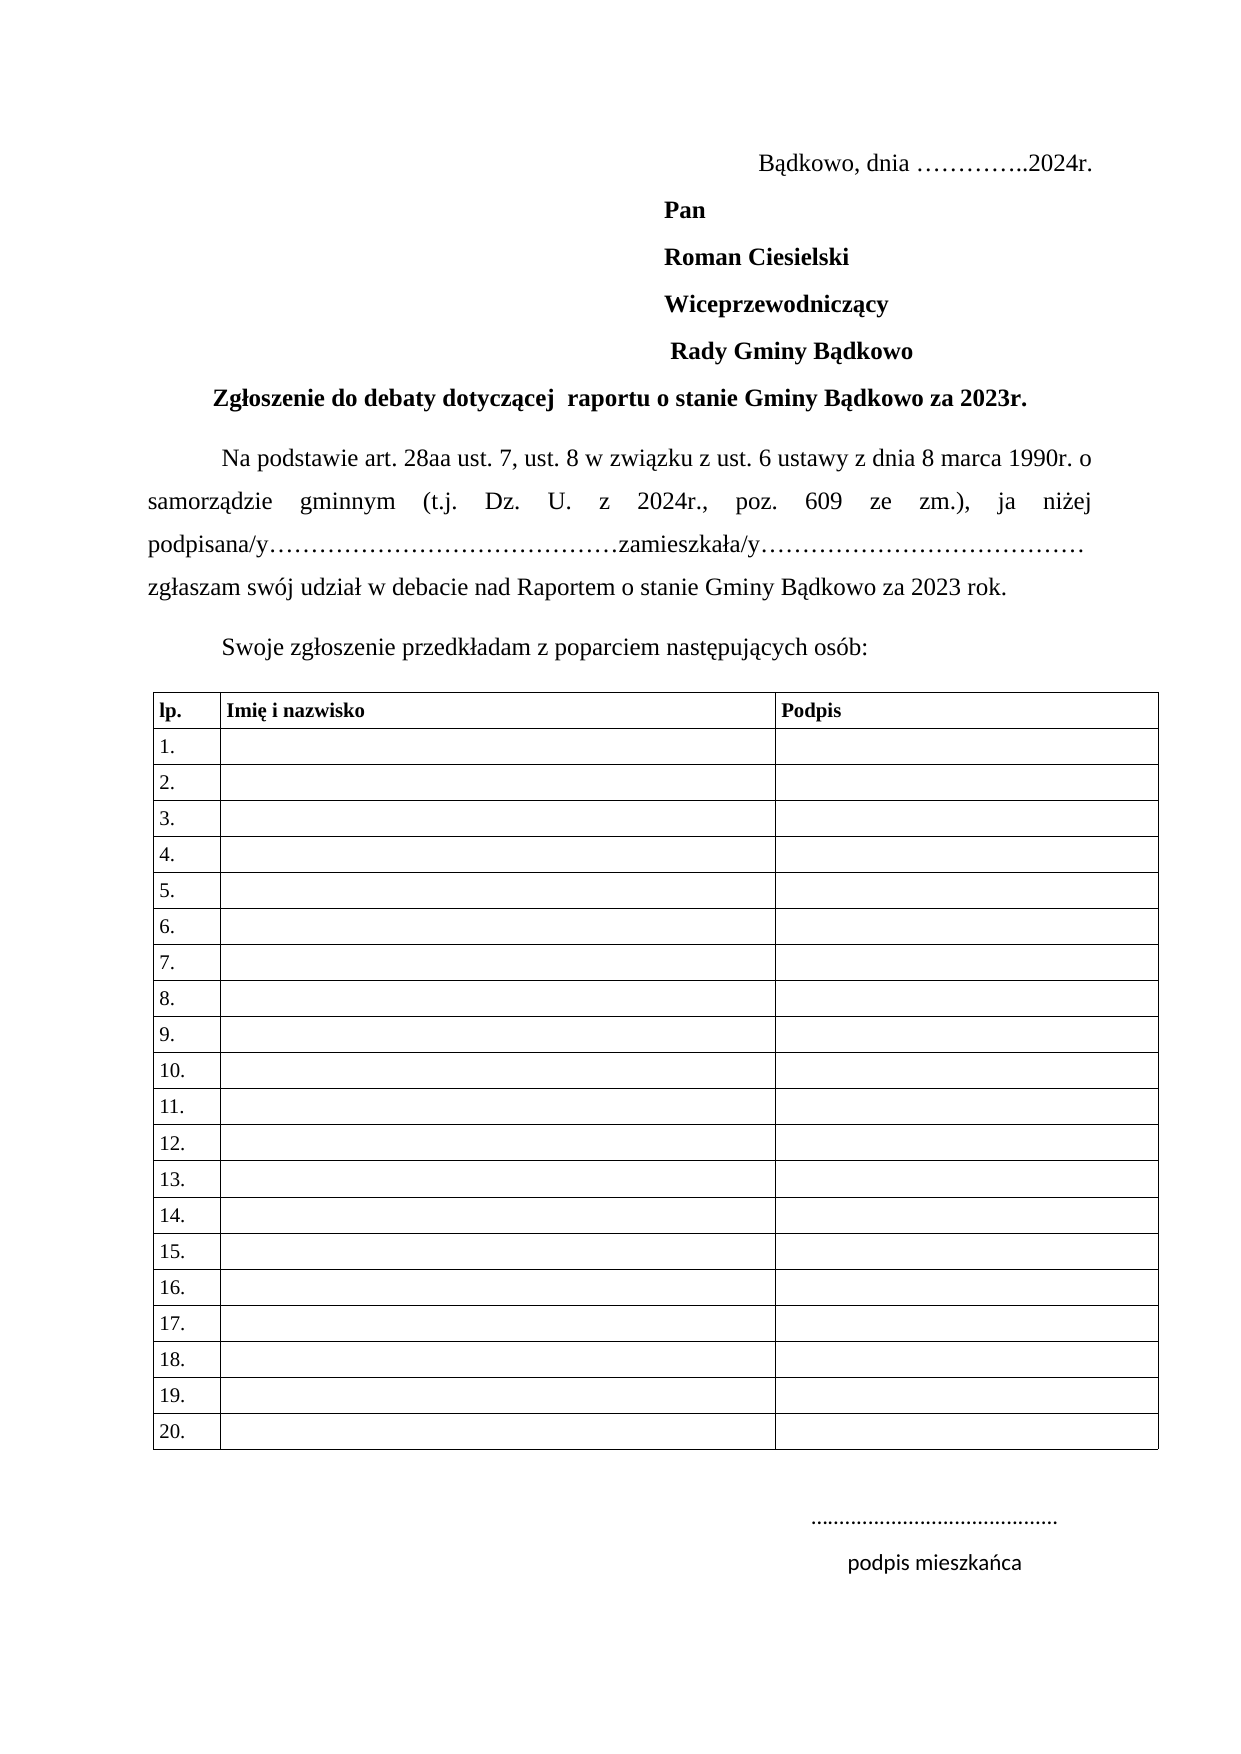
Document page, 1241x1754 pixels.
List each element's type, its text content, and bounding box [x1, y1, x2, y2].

table_cell [776, 1125, 1158, 1160]
table_cell [776, 837, 1158, 872]
table_cell [221, 1414, 775, 1449]
text Swoje zgłoszenie przedkładam z poparciem następujących osób: [148, 632, 1093, 661]
table_cell [221, 1089, 775, 1124]
table_cell 3. [154, 801, 220, 836]
table_cell [776, 1378, 1158, 1413]
table_cell 4. [154, 837, 220, 872]
table_cell [221, 873, 775, 908]
table_cell 20. [154, 1414, 220, 1449]
table_cell [776, 801, 1158, 836]
table_cell 17. [154, 1306, 220, 1341]
text Na podstawie art. 28aa ust. 7, ust. 8 w związku z ust. 6 ustawy z dnia 8 marca 1990r. o samorządzie gminnym (t.j. Dz. U. z 2024r., poz. 609 ze zm.), ja niżej podpisana/y……………………………………zamieszkała/y…………………………………zgłaszam swój udział w debacie nad Raportem o stanie Gminy Bądkowo za 2023 rok. [148, 443, 1093, 601]
table_cell [221, 945, 775, 980]
table_cell [221, 837, 775, 872]
table_cell [776, 873, 1158, 908]
table_cell [221, 1270, 775, 1304]
text Zgłoszenie do debaty dotyczącej raportu o stanie Gminy Bądkowo za 2023r. [148, 383, 1093, 412]
table_cell [776, 1053, 1158, 1088]
table_cell [221, 1198, 775, 1232]
table_cell [776, 1161, 1158, 1196]
table_cell 6. [154, 909, 220, 944]
table_cell [221, 1017, 775, 1052]
table_cell [776, 1234, 1158, 1268]
text Rady Gminy Bądkowo [664, 336, 1093, 365]
table_cell [221, 909, 775, 944]
table_cell 12. [154, 1125, 220, 1160]
table_cell 19. [154, 1378, 220, 1413]
table_cell [221, 981, 775, 1016]
text podpis mieszkańca [148, 1548, 1093, 1576]
table_cell [776, 1017, 1158, 1052]
table_cell 18. [154, 1342, 220, 1377]
table_cell 14. [154, 1198, 220, 1232]
text Bądkowo, dnia …………..2024r. [148, 148, 1093, 176]
text Wiceprzewodniczący [664, 289, 1093, 318]
table_cell 1. [154, 729, 220, 764]
table_header lp. [154, 693, 220, 728]
table_cell [221, 1306, 775, 1341]
table_cell [221, 1125, 775, 1160]
table_cell [776, 981, 1158, 1016]
table_cell [776, 765, 1158, 800]
table_cell [221, 765, 775, 800]
text Roman Ciesielski [590, 242, 1093, 271]
table_cell 8. [154, 981, 220, 1016]
table_cell [776, 945, 1158, 980]
table_cell 9. [154, 1017, 220, 1052]
table_cell [221, 1161, 775, 1196]
table_cell 2. [154, 765, 220, 800]
table_cell [776, 1198, 1158, 1232]
table_cell [776, 1306, 1158, 1341]
table_cell 5. [154, 873, 220, 908]
table_cell [221, 1234, 775, 1268]
table_cell [776, 729, 1158, 764]
table_cell 13. [154, 1161, 220, 1196]
table_cell 11. [154, 1089, 220, 1124]
text Pan [590, 195, 1093, 223]
table_cell [776, 1270, 1158, 1304]
table_cell [776, 1342, 1158, 1377]
table_header Podpis [776, 693, 1158, 728]
table_header Imię i nazwisko [221, 693, 775, 728]
table_cell 7. [154, 945, 220, 980]
table_cell [776, 1089, 1158, 1124]
table_cell [221, 1378, 775, 1413]
table_cell 16. [154, 1270, 220, 1304]
table_cell [776, 909, 1158, 944]
table_cell [221, 729, 775, 764]
table_cell [221, 1053, 775, 1088]
table_cell [776, 1414, 1158, 1449]
table_cell [221, 801, 775, 836]
table_cell 15. [154, 1234, 220, 1268]
table_cell 10. [154, 1053, 220, 1088]
text …........................................ [738, 1502, 1093, 1530]
table_cell [221, 1342, 775, 1377]
